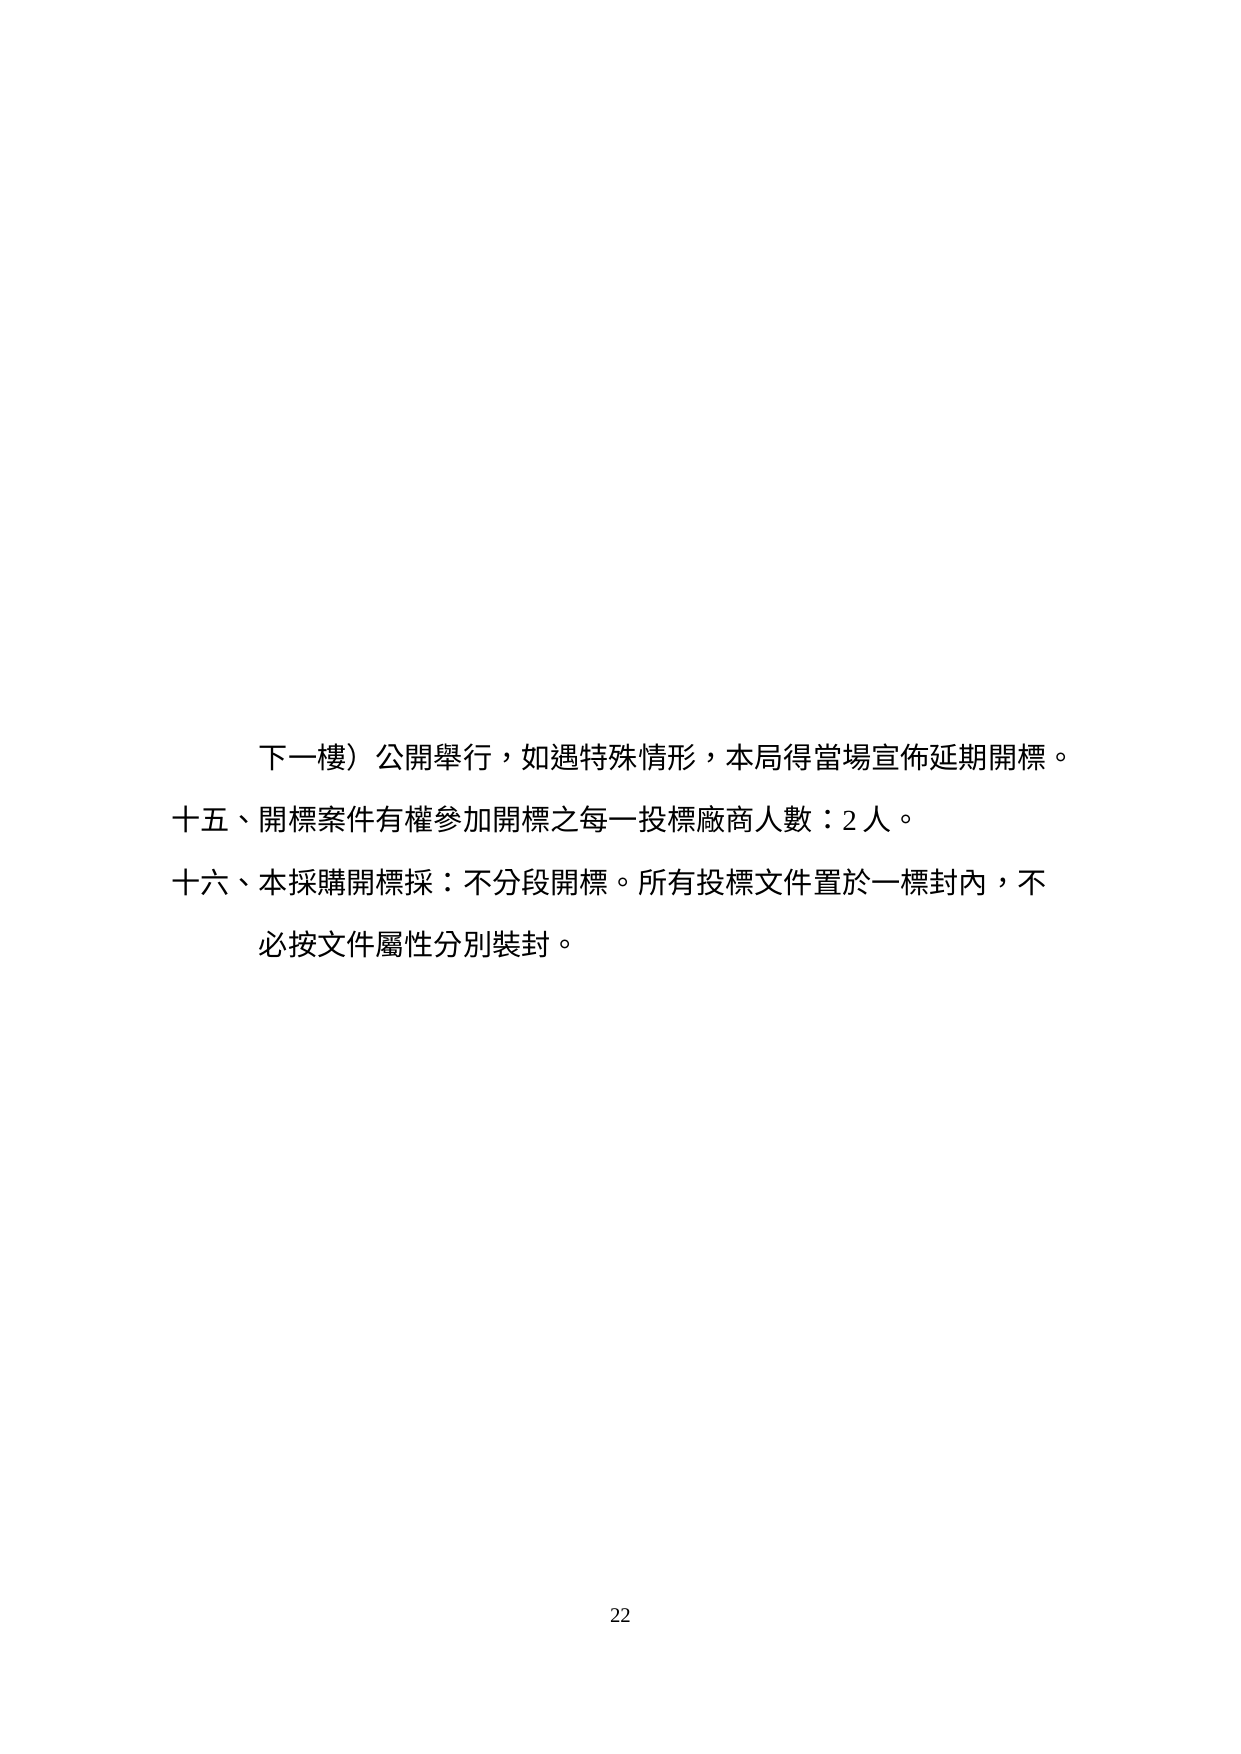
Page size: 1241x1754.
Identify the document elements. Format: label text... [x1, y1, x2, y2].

text 十六、本採購開標採：不分段開標。所有投標文件置於一標封內，不必按文件屬性分別裝封。 [171, 839, 1069, 964]
text 十四、開標地點：於本局開標室（臺中市西屯區文心路二段588號地下一樓）公開舉行，如遇特殊情形，本局得當場宣佈延期開標。 [171, 714, 1069, 776]
text 十五、開標案件有權參加開標之每一投標廠商人數：2人。 [171, 776, 1069, 839]
